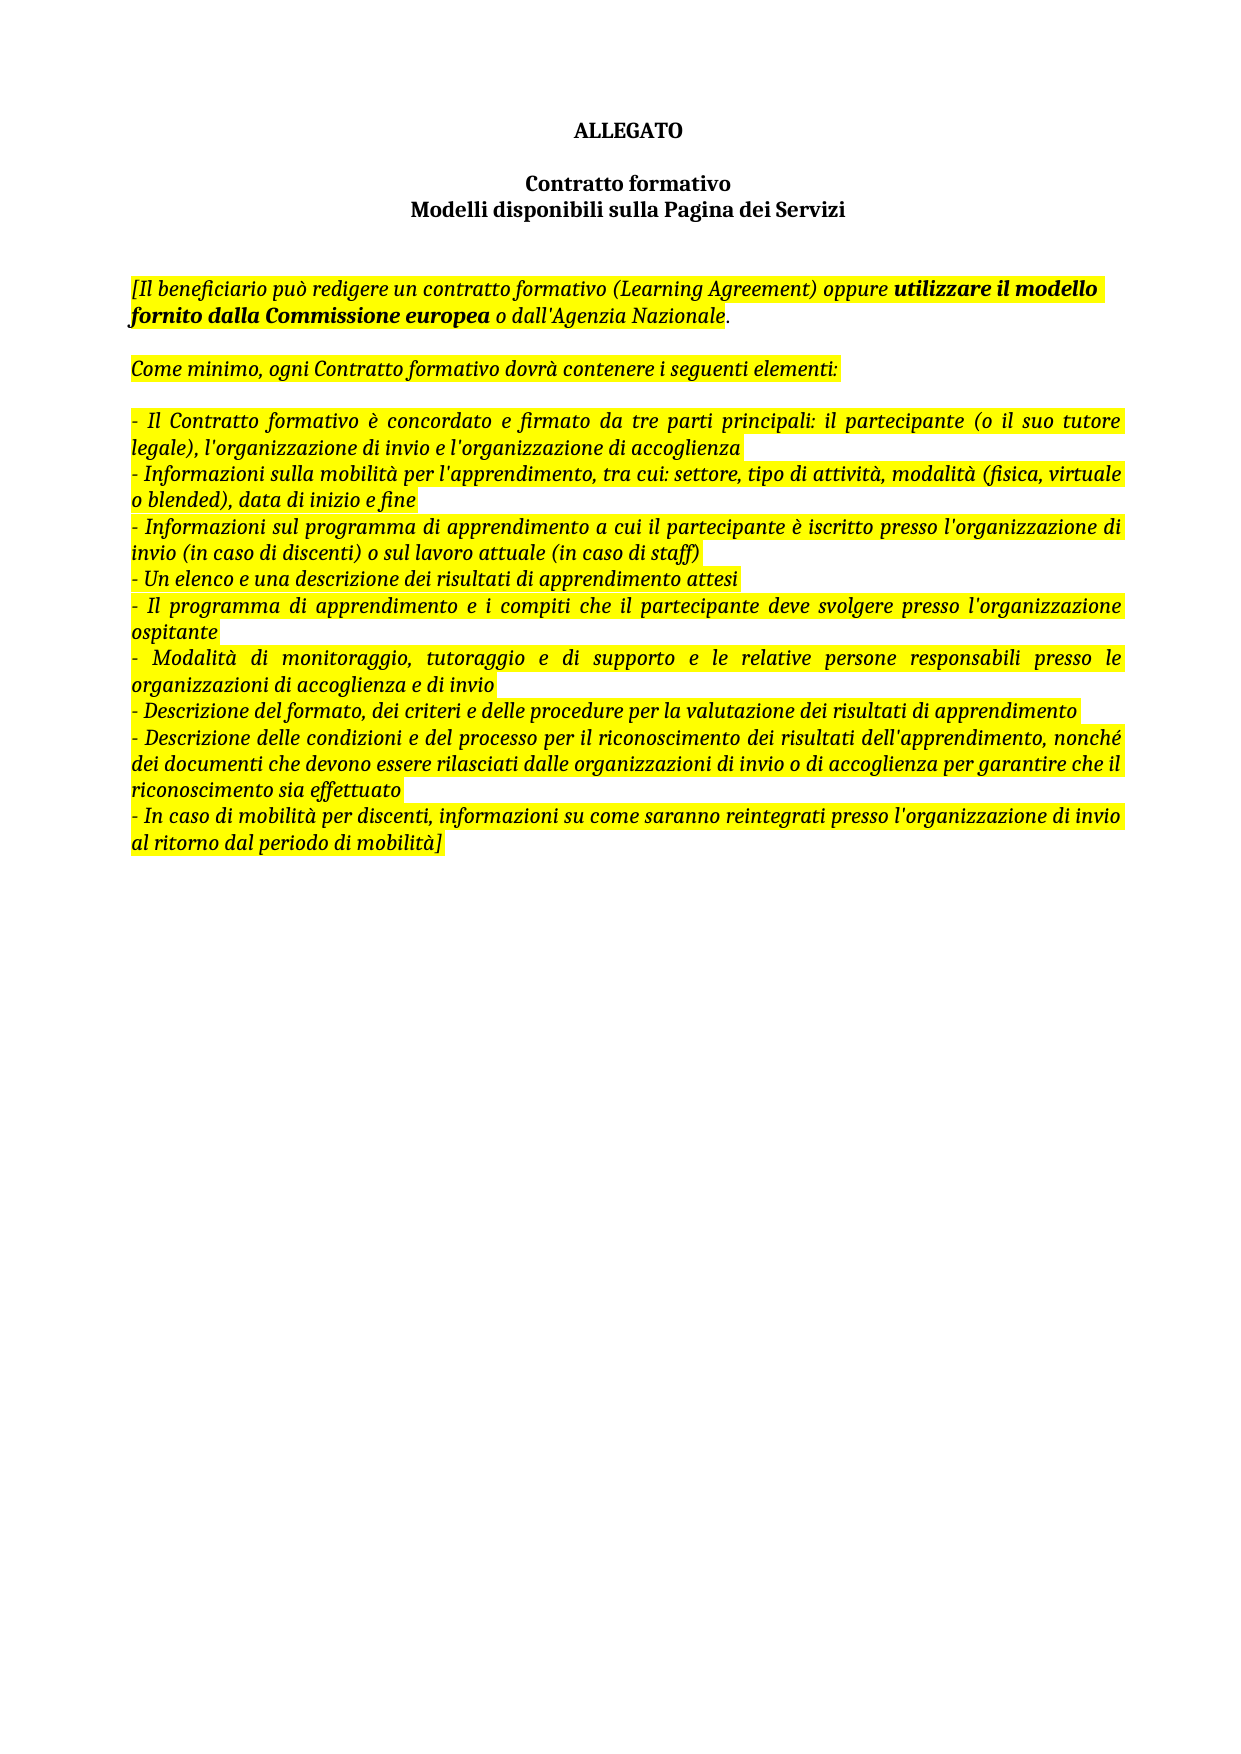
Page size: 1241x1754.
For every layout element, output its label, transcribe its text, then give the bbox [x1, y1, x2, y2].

text Come minimo, ogni Contratto formativo dovrà contenere i seguenti elementi: [131, 355, 1125, 382]
text - Un elenco e una descrizione dei risultati di apprendimento attesi [131, 566, 1125, 592]
text - Il Contratto formativo è concordato e firmato da tre parti principali: il partecipante (o il suo tutore legale), l'organizzazione di invio e l'organizzazione di accoglienza [131, 408, 1125, 461]
text - Il programma di apprendimento e i compiti che il partecipante deve svolgere presso l'organizzazione ospitante [131, 592, 1125, 645]
text Contratto formativo [131, 171, 1125, 197]
text - Descrizione del formato, dei criteri e delle procedure per la valutazione dei risultati di apprendimento [131, 698, 1125, 724]
text ALLEGATO [131, 118, 1125, 144]
text - Descrizione delle condizioni e del processo per il riconoscimento dei risultati dell'apprendimento, nonché dei documenti che devono essere rilasciati dalle organizzazioni di invio o di accoglienza per garantire che il riconoscimento sia effettuato [131, 724, 1125, 803]
text - Informazioni sul programma di apprendimento a cui il partecipante è iscritto presso l'organizzazione di invio (in caso di discenti) o sul lavoro attuale (in caso di staff) [131, 513, 1125, 566]
text Modelli disponibili sulla Pagina dei Servizi [131, 197, 1125, 223]
text - In caso di mobilità per discenti, informazioni su come saranno reintegrati presso l'organizzazione di invio al ritorno dal periodo di mobilità] [131, 803, 1125, 856]
text - Modalità di monitoraggio, tutoraggio e di supporto e le relative persone responsabili presso le organizzazioni di accoglienza e di invio [131, 645, 1125, 698]
text [Il beneficiario può redigere un contratto formativo (Learning Agreement) oppure utilizzare il modello fornito dalla Commissione europea o dall'Agenzia Nazionale. [131, 276, 1125, 329]
text - Informazioni sulla mobilità per l'apprendimento, tra cui: settore, tipo di attività, modalità (fisica, virtuale o blended), data di inizio e fine [131, 461, 1125, 513]
